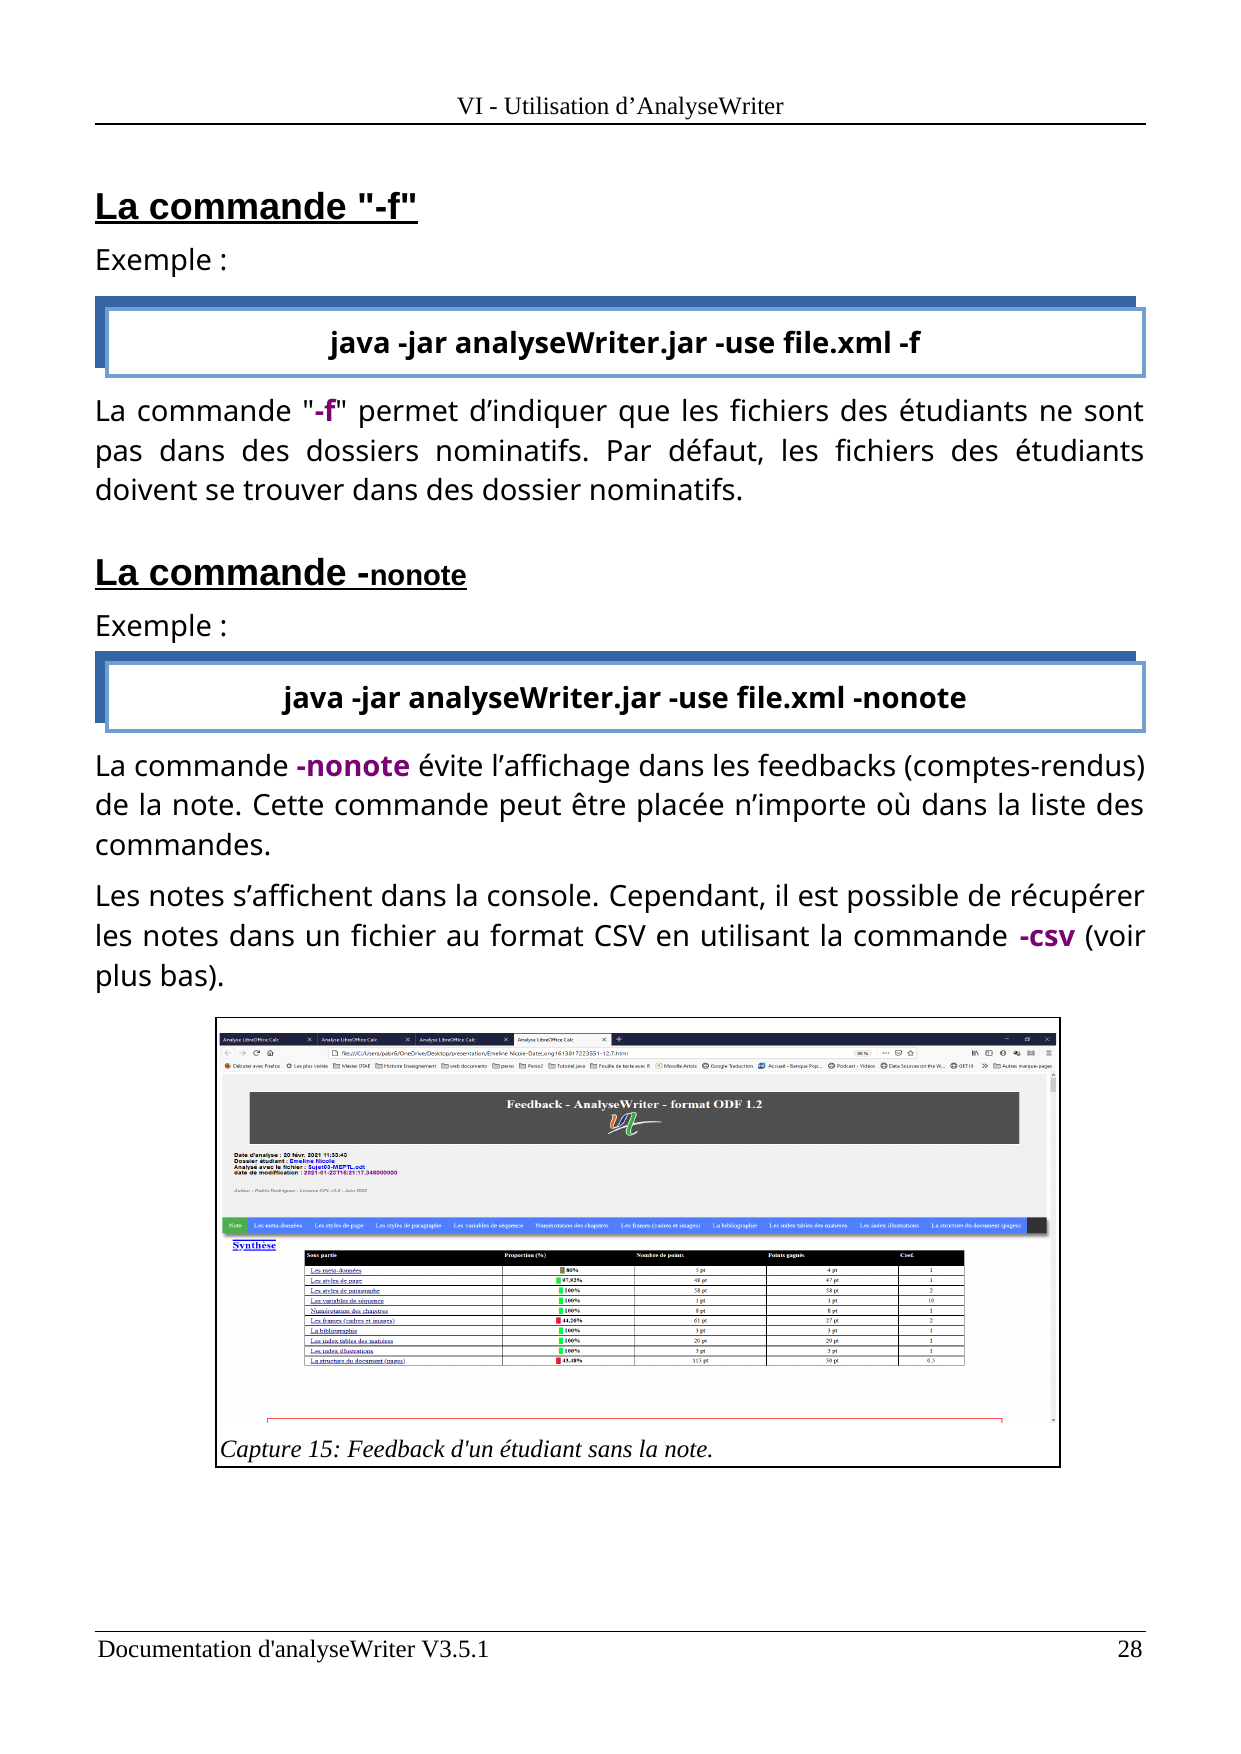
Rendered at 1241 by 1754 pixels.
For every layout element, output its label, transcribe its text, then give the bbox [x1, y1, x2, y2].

text La commande "-f" permet d’indiquer que les fichiers des étudiants ne sont pas dans des dossiers nominatifs. Par défaut, les fichiers des étudiants doivent se trouver dans des dossier nominatifs. [94, 390, 1146, 509]
text Exemple : [94, 239, 1146, 279]
subtitle La commande "-f" [94, 184, 1146, 227]
text La commande -nonote évite l’affichage dans les feedbacks (comptes-rendus) de la note. Cette commande peut être placée n’importe où dans la liste des commandes. [94, 745, 1146, 864]
picture [219, 1033, 1057, 1423]
text Les notes s’affichent dans la console. Cependant, il est possible de récupérer les notes dans un fichier au format CSV en utilisant la commande -csv (voir plus bas). [94, 876, 1146, 995]
subtitle La commande -nonote [94, 551, 1146, 594]
text java -jar analyseWriter.jar -use file.xml -f [109, 311, 1142, 374]
text java -jar analyseWriter.jar -use file.xml -nonote [109, 665, 1142, 729]
text [217, 1018, 1059, 1466]
text Capture 15: Feedback d'un étudiant sans la note. [219, 1423, 1056, 1463]
text Exemple : [94, 605, 1146, 645]
